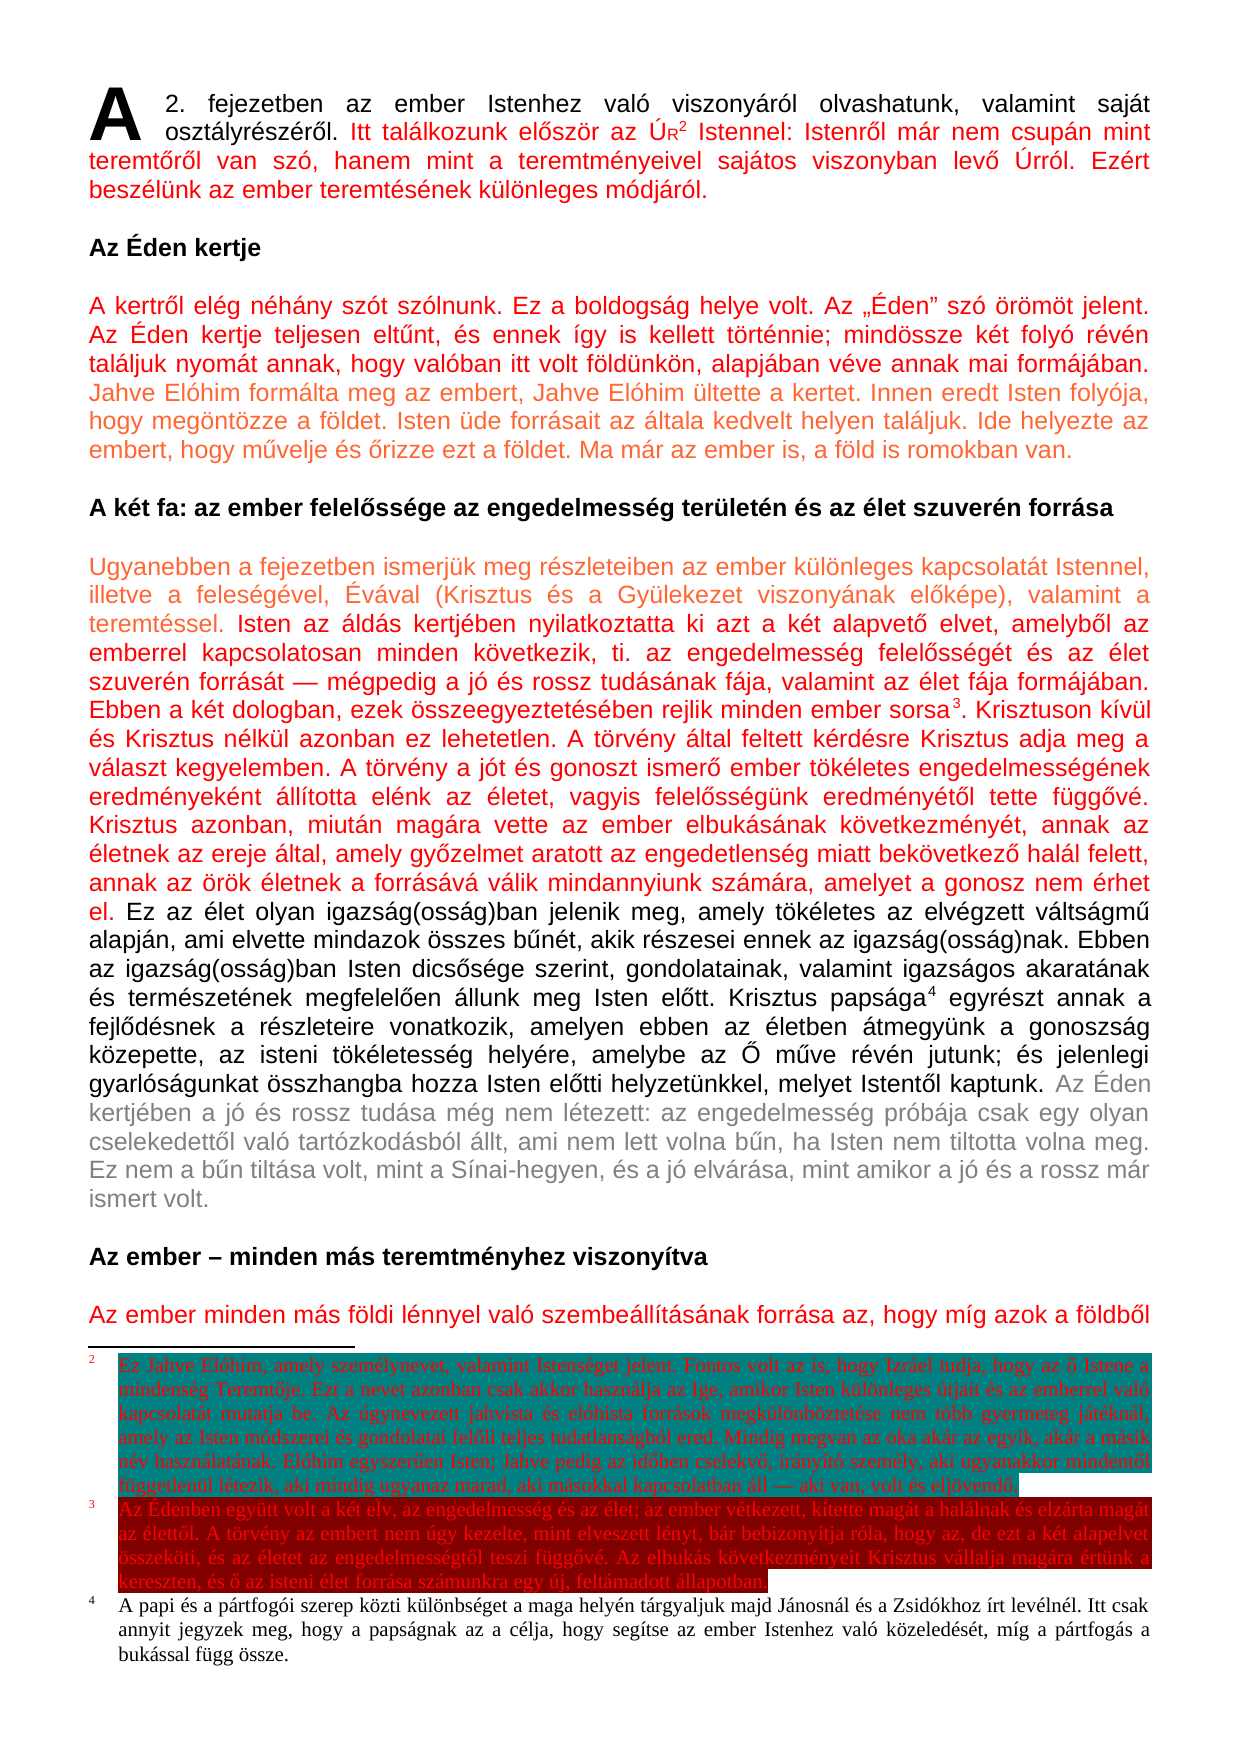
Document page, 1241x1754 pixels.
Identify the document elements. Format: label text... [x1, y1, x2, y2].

text A kertről elég néhány szót szólnunk. Ez a boldogság helye volt. Az „Éden” szó örömöt jelent. Az Éden kertje teljesen eltűnt, és ennek így is kellett történnie; mindössze két folyó révén találjuk nyomát annak, hogy valóban itt volt földünkön, alapjában véve annak mai formájában. Jahve Elóhim formálta meg az embert, Jahve Elóhim ültette a kertet. Innen eredt Isten folyója, hogy megöntözze a földet. Isten üde forrásait az általa kedvelt helyen találjuk. Ide helyezte az embert, hogy művelje és őrizze ezt a földet. Ma már az ember is, a föld is romokban van. [88, 291, 1152, 464]
text Az ember minden más földi lénnyel való szembeállításának forrása az, hogy míg azok a földből [88, 1300, 1152, 1329]
text Az Édenben együtt volt a két elv, az engedelmesség és az élet; az ember vétkezett, kitette magát a halálnak és elzárta magát az élettől. A törvény az embert nem úgy kezelte, mint elveszett lényt, bár bebizonyítja róla, hogy az, de ezt a két alapelvet összeköti, és az életet az engedelmességtől teszi függővé. Az elbukás következményeit Krisztus vállalja magára értünk a kereszten, és ő az isteni élet forrása számunkra egy új, feltámadott állapotban. [88, 1497, 1152, 1593]
text Az Éden kertje [88, 233, 1152, 262]
text Ugyanebben a fejezetben ismerjük meg részleteiben az ember különleges kapcsolatát Istennel, illetve a feleségével, Évával (Krisztus és a Gyülekezet viszonyának előképe), valamint a teremtéssel. Isten az áldás kertjében nyilatkoztatta ki azt a két alapvető elvet, amelyből az emberrel kapcsolatosan minden következik, ti. az engedelmesség felelősségét és az élet szuverén forrását — mégpedig a jó és rossz tudásának fája, valamint az élet fája formájában. Ebben a két dologban, ezek összeegyeztetésében rejlik minden ember sorsa. Krisztuson kívül és Krisztus nélkül azonban ez lehetetlen. A törvény által feltett kérdésre Krisztus adja meg a választ kegyelemben. A törvény a jót és gonoszt ismerő ember tökéletes engedelmességének eredményeként állította elénk az életet, vagyis felelősségünk eredményétől tette függővé. Krisztus azonban, miután magára vette az ember elbukásának következményét, annak az életnek az ereje által, amely győzelmet aratott az engedetlenség miatt bekövetkező halál felett, annak az örök életnek a forrásává válik mindannyiunk számára, amelyet a gonosz nem érhet el. Ez az élet olyan igazság(osság)ban jelenik meg, amely tökéletes az elvégzett váltságmű alapján, ami elvette mindazok összes bűnét, akik részesei ennek az igazság(osság)nak. Ebben az igazság(osság)ban Isten dicsősége szerint, gondolatainak, valamint igazságos akaratának és természetének megfelelően állunk meg Isten előtt. Krisztus papsága egyrészt annak a fejlődésnek a részleteire vonatkozik, amelyen ebben az életben átmegyünk a gonoszság közepette, az isteni tökéletesség helyére, amelybe az Ő műve révén jutunk; és jelenlegi gyarlóságunkat összhangba hozza Isten előtti helyzetünkkel, melyet Istentől kaptunk. Az Éden kertjében a jó és rossz tudása még nem létezett: az engedelmesség próbája csak egy olyan cselekedettől való tartózkodásból állt, ami nem lett volna bűn, ha Isten nem tiltotta volna meg. Ez nem a bűn tiltása volt, mint a Sínai-hegyen, és a jó elvárása, mint amikor a jó és a rossz már ismert volt. [88, 551, 1152, 1213]
text A két fa: az ember felelőssége az engedelmesség területén és az élet szuverén forrása [88, 493, 1152, 522]
text Ez Jahve Elóhim, amely személynevet, valamint Istenséget jelent. Fontos volt az is, hogy Izráel tudja, hogy az ő Istene a mindenség Teremtője. Ezt a nevet azonban csak akkor használja az Ige, amikor Isten különleges útjait és az emberrel való kapcsolatát mutatja be. Az úgynevezett jahvista és elóhista források megkülönböztetése nem több gyermeteg játéknál, amely az Isten módszerei és gondolatai felőli teljes tudatlanságból ered. Mindig megvan az oka akár az egyik, akár a másik név használatának. Elóhim egyszerűen Isten; Jahve pedig az időben cselekvő, irányító személy, aki ugyanakkor mindentől függetlenül létezik, aki mindig ugyanaz marad, aki másokkal kapcsolatban áll — aki van, volt és eljövendő. [88, 1353, 1152, 1497]
text Az ember – minden más teremtményhez viszonyítva [88, 1242, 1152, 1271]
text A 2. fejezetben az ember Istenhez való viszonyáról olvashatunk, valamint saját osztályrészéről. Itt találkozunk először az Úr Istennel: Istenről már nem csupán mint teremtőről van szó, hanem mint a teremtményeivel sajátos viszonyban levő Úrról. Ezért beszélünk az ember teremtésének különleges módjáról. [88, 88, 1152, 203]
text A papi és a pártfogói szerep közti különbséget a maga helyén tárgyaljuk majd Jánosnál és a Zsidókhoz írt levélnél. Itt csak annyit jegyzek meg, hogy a papságnak az a célja, hogy segítse az ember Istenhez való közeledését, míg a pártfogás a bukással függ össze. [88, 1593, 1152, 1665]
